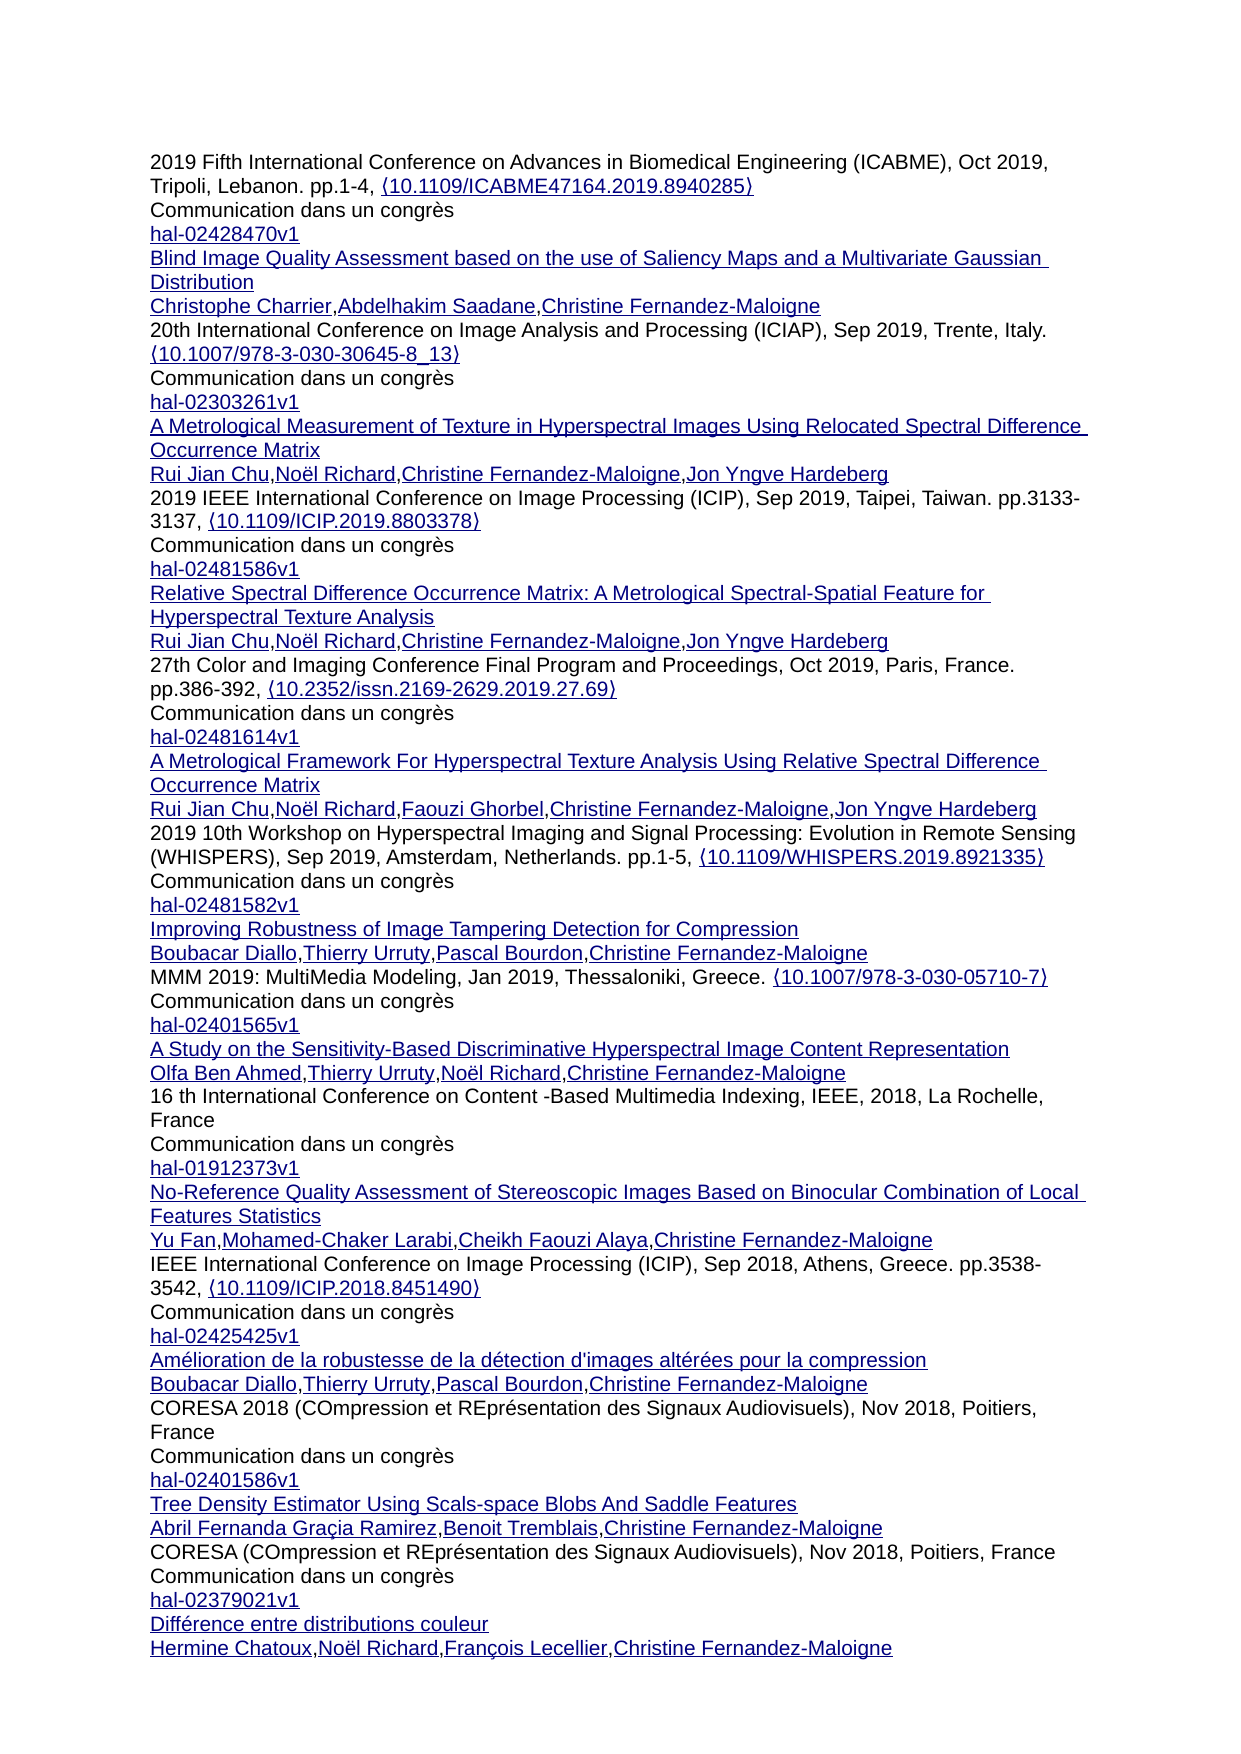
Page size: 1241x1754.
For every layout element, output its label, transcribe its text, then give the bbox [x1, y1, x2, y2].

table_cell A Metrological Framework For Hyperspectral Texture Analysis Using Relative Spectral Difference Occurrence Matrix Rui Jian Chu,Noël Richard,Faouzi Ghorbel,Christine Fernandez-Maloigne,Jon Yngve Hardeberg 2019 10th Workshop on Hyperspectral Imaging and Signal Processing: Evolution in Remote Sensing (WHISPERS), Sep 2019, Amsterdam, Netherlands. pp.1-5, ⟨10.1109/WHISPERS.2019.8921335⟩ Communication dans un congrès hal-02481582v1 [150, 749, 1090, 917]
table_cell No-Reference Quality Assessment of Stereoscopic Images Based on Binocular Combination of Local Features Statistics Yu Fan,Mohamed-Chaker Larabi,Cheikh Faouzi Alaya,Christine Fernandez-Maloigne IEEE International Conference on Image Processing (ICIP), Sep 2018, Athens, Greece. pp.3538-3542, ⟨10.1109/ICIP.2018.8451490⟩ Communication dans un congrès hal-02425425v1 [150, 1180, 1090, 1348]
table_cell A Metrological Measurement of Texture in Hyperspectral Images Using Relocated Spectral Difference Occurrence Matrix Rui Jian Chu,Noël Richard,Christine Fernandez-Maloigne,Jon Yngve Hardeberg 2019 IEEE International Conference on Image Processing (ICIP), Sep 2019, Taipei, Taiwan. pp.3133-3137, ⟨10.1109/ICIP.2019.8803378⟩ Communication dans un congrès hal-02481586v1 [150, 414, 1090, 581]
table_cell Relative Spectral Difference Occurrence Matrix: A Metrological Spectral-Spatial Feature for Hyperspectral Texture Analysis Rui Jian Chu,Noël Richard,Christine Fernandez-Maloigne,Jon Yngve Hardeberg 27th Color and Imaging Conference Final Program and Proceedings, Oct 2019, Paris, France. pp.386-392, ⟨10.2352/issn.2169-2629.2019.27.69⟩ Communication dans un congrès hal-02481614v1 [150, 581, 1090, 749]
table_cell A Study on the Sensitivity-Based Discriminative Hyperspectral Image Content Representation Olfa Ben Ahmed,Thierry Urruty,Noël Richard,Christine Fernandez-Maloigne 16 th International Conference on Content -Based Multimedia Indexing, IEEE, 2018, La Rochelle, France Communication dans un congrès hal-01912373v1 [150, 1036, 1090, 1180]
table_cell 2019 Fifth International Conference on Advances in Biomedical Engineering (ICABME), Oct 2019, Tripoli, Lebanon. pp.1-4, ⟨10.1109/ICABME47164.2019.8940285⟩ Communication dans un congrès hal-02428470v1 [150, 150, 1090, 246]
table_cell Amélioration de la robustesse de la détection d'images altérées pour la compression Boubacar Diallo,Thierry Urruty,Pascal Bourdon,Christine Fernandez-Maloigne CORESA 2018 (COmpression et REprésentation des Signaux Audiovisuels), Nov 2018, Poitiers, France Communication dans un congrès hal-02401586v1 [150, 1348, 1090, 1492]
table_cell Différence entre distributions couleur Hermine Chatoux,Noël Richard,François Lecellier,Christine Fernandez-Maloigne [150, 1611, 1090, 1659]
table_cell Blind Image Quality Assessment based on the use of Saliency Maps and a Multivariate Gaussian Distribution Christophe Charrier,Abdelhakim Saadane,Christine Fernandez-Maloigne 20th International Conference on Image Analysis and Processing (ICIAP), Sep 2019, Trente, Italy. ⟨10.1007/978-3-030-30645-8_13⟩ Communication dans un congrès hal-02303261v1 [150, 246, 1090, 413]
table_cell Improving Robustness of Image Tampering Detection for Compression Boubacar Diallo,Thierry Urruty,Pascal Bourdon,Christine Fernandez-Maloigne MMM 2019: MultiMedia Modeling, Jan 2019, Thessaloniki, Greece. ⟨10.1007/978-3-030-05710-7⟩ Communication dans un congrès hal-02401565v1 [150, 917, 1090, 1036]
table_cell Tree Density Estimator Using Scals-space Blobs And Saddle Features Abril Fernanda Graçia Ramirez,Benoit Tremblais,Christine Fernandez-Maloigne CORESA (COmpression et REprésentation des Signaux Audiovisuels), Nov 2018, Poitiers, France Communication dans un congrès hal-02379021v1 [150, 1492, 1090, 1611]
